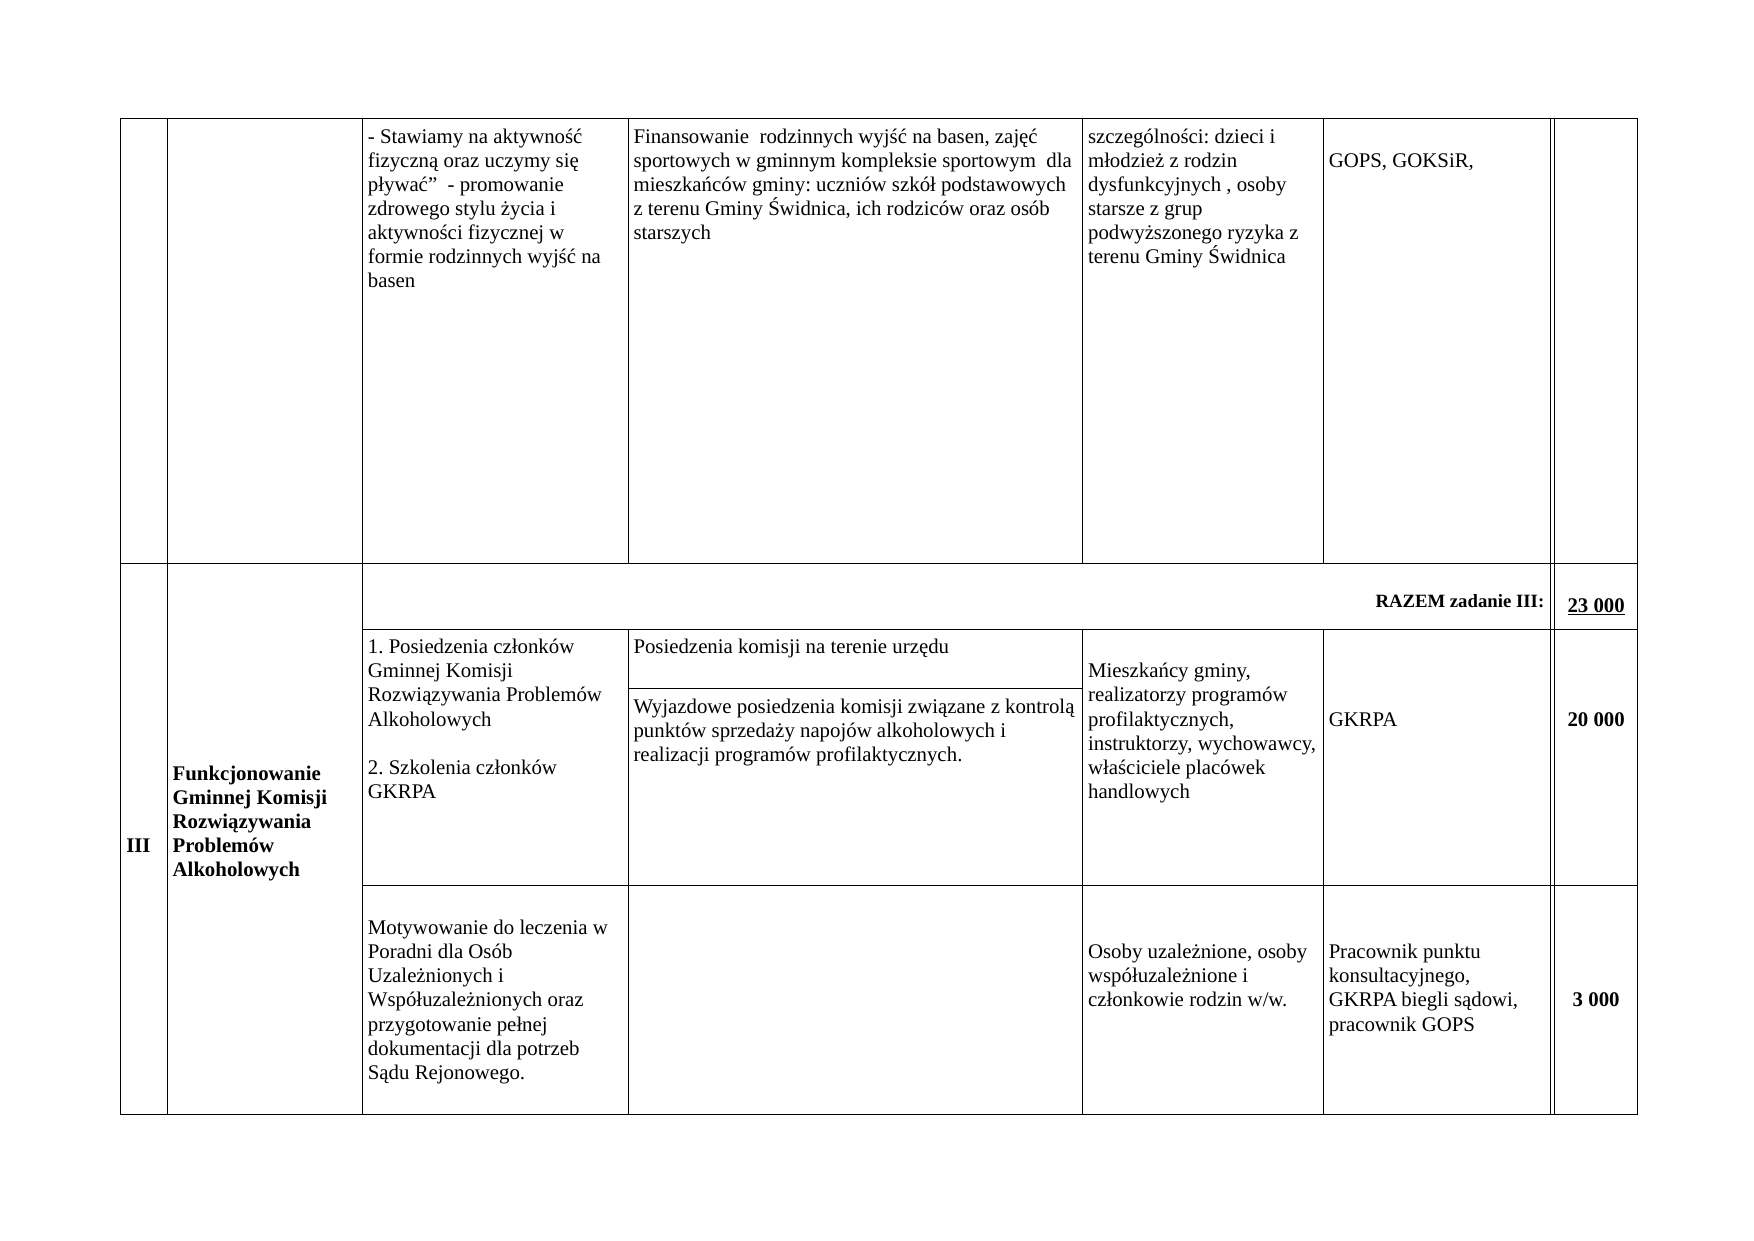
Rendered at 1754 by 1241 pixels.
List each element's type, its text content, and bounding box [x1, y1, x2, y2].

table_cell GKRPA [1324, 630, 1550, 885]
table_cell Funkcjonowanie Gminnej Komisji Rozwiązywania Problemów Alkoholowych [168, 564, 362, 1113]
table_cell [629, 886, 1082, 1113]
table_cell Posiedzenia komisji na terenie urzędu [629, 630, 1082, 688]
table_cell 23 000 [1555, 564, 1637, 628]
table_cell [121, 119, 167, 563]
table_cell III [121, 564, 167, 1113]
table_cell szczególności: dzieci i młodzież z rodzin dysfunkcyjnych , osoby starsze z grup podwyższonego ryzyka z terenu Gminy Świdnica [1083, 119, 1323, 563]
table_cell GOPS, GOKSiR, [1324, 119, 1550, 563]
table_cell 3 000 [1555, 886, 1637, 1113]
table_cell Finansowanie rodzinnych wyjść na basen, zajęć sportowych w gminnym kompleksie sportowym dla mieszkańców gminy: uczniów szkół podstawowych z terenu Gminy Świdnica, ich rodziców oraz osób starszych [629, 119, 1082, 563]
table_cell Osoby uzależnione, osoby współuzależnione i członkowie rodzin w/w. [1083, 886, 1323, 1113]
table_cell 20 000 [1555, 630, 1637, 885]
table_cell Pracownik punktu konsultacyjnego, GKRPA biegli sądowi, pracownik GOPS [1324, 886, 1550, 1113]
table_cell - Stawiamy na aktywność fizyczną oraz uczymy się pływać” - promowanie zdrowego stylu życia i aktywności fizycznej w formie rodzinnych wyjść na basen [363, 119, 628, 563]
table_cell Motywowanie do leczenia w Poradni dla Osób Uzależnionych i Współuzależnionych oraz przygotowanie pełnej dokumentacji dla potrzeb Sądu Rejonowego. [363, 886, 628, 1113]
table_cell 1. Posiedzenia członków Gminnej Komisji Rozwiązywania Problemów Alkoholowych 2. Szkolenia członków GKRPA [363, 630, 628, 885]
table_cell [168, 119, 362, 563]
table_cell RAZEM zadanie III: [363, 564, 1550, 628]
table_cell [1555, 119, 1637, 563]
table_cell Wyjazdowe posiedzenia komisji związane z kontrolą punktów sprzedaży napojów alkoholowych i realizacji programów profilaktycznych. [629, 689, 1082, 885]
table_cell Mieszkańcy gminy, realizatorzy programów profilaktycznych, instruktorzy, wychowawcy, właściciele placówek handlowych [1083, 630, 1323, 885]
